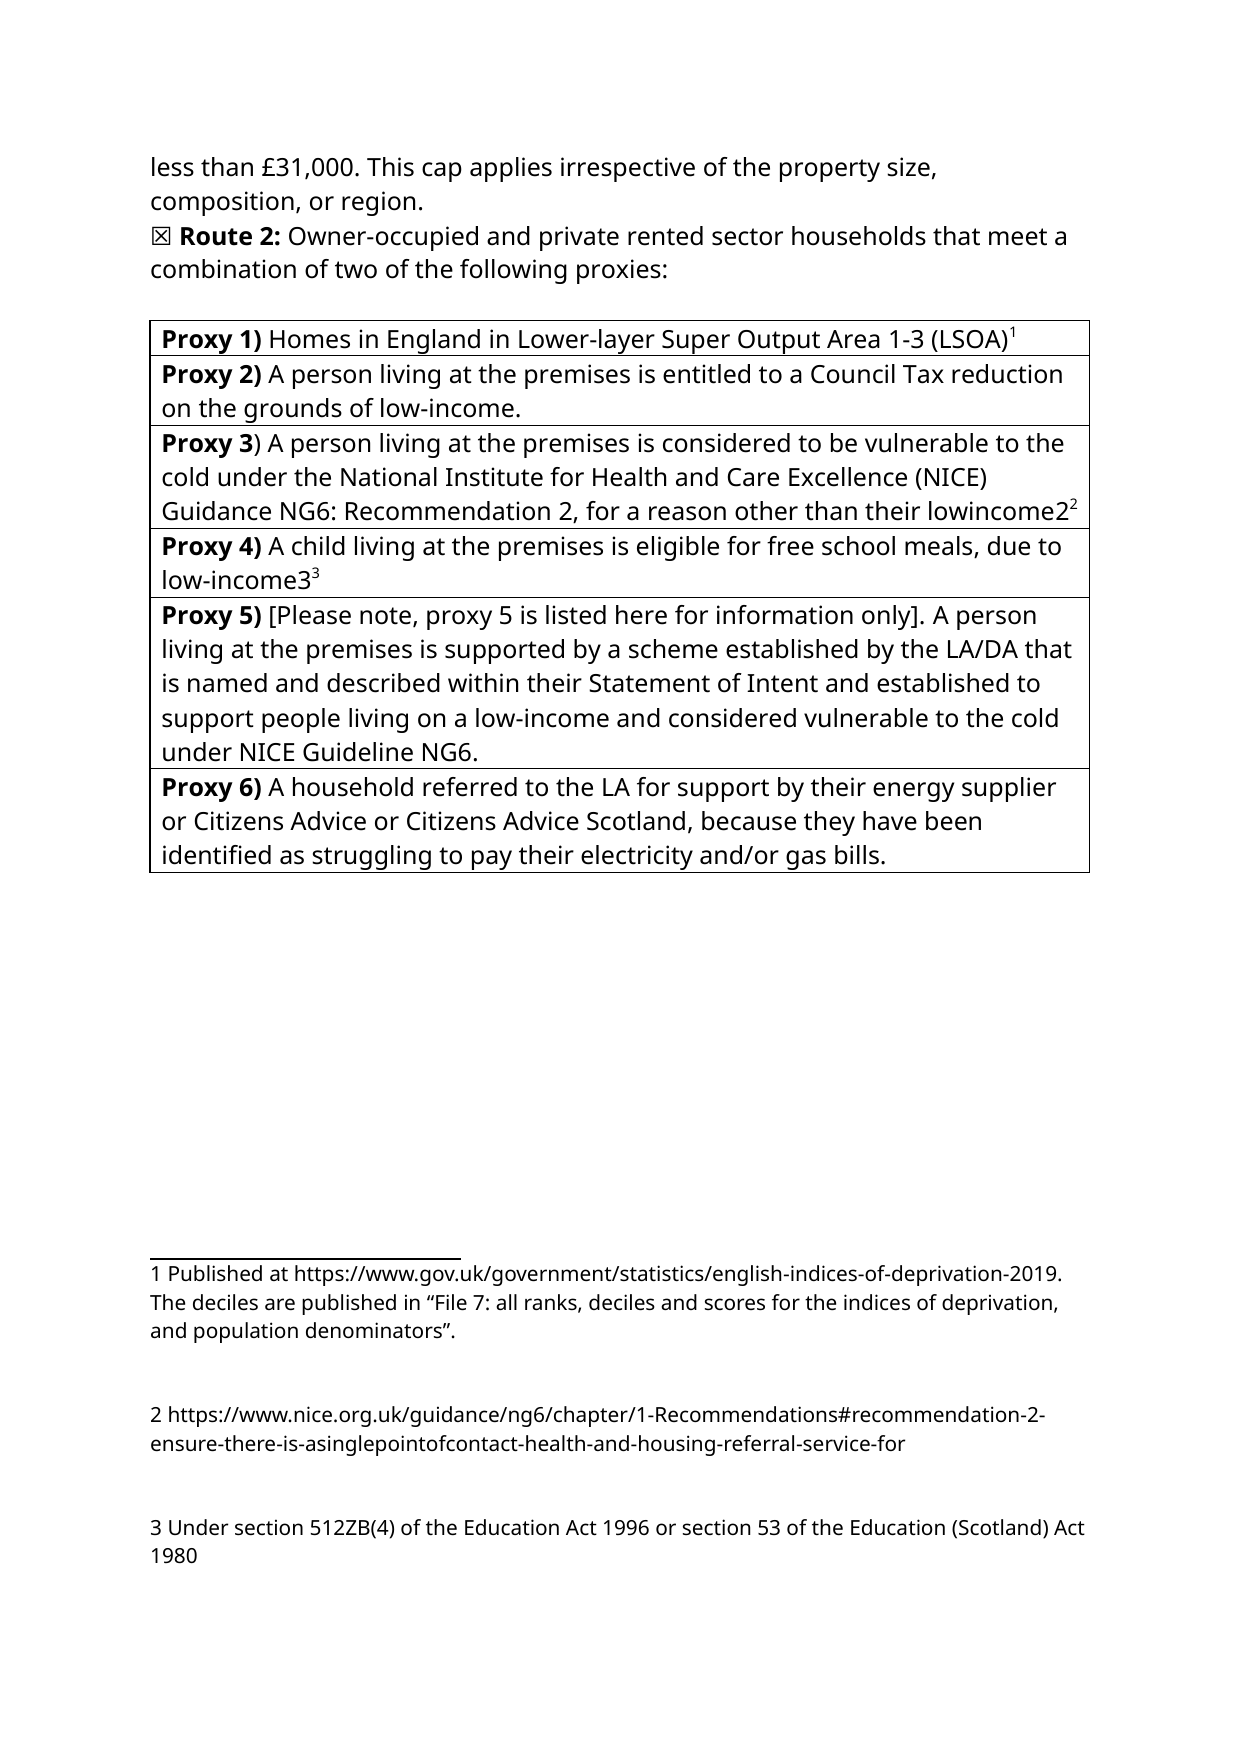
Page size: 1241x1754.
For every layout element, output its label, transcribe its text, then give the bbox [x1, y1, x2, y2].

table_cell Proxy 2) A person living at the premises is entitled to a Council Tax reduction on the grounds of low-income. [151, 356, 1089, 424]
text less than £31,000. This cap applies irrespective of the property size, composition, or region. [150, 150, 1090, 218]
table_cell Proxy 3) A person living at the premises is considered to be vulnerable to the cold under the National Institute for Health and Care Excellence (NICE) Guidance NG6: Recommendation 2, for a reason other than their lowincome2 [151, 426, 1089, 528]
table_cell Proxy 5) [Please note, proxy 5 is listed here for information only]. A person living at the premises is supported by a scheme established by the LA/DA that is named and described within their Statement of Intent and established to support people living on a low-income and considered vulnerable to the cold under NICE Guideline NG6. [151, 598, 1089, 768]
table_header Proxy 1) Homes in England in Lower-layer Super Output Area 1-3 (LSOA) [151, 321, 1089, 355]
text ☒ Route 2: Owner-occupied and private rented sector households that meet a combination of two of the following proxies: [150, 218, 1090, 286]
table_cell Proxy 6) A household referred to the LA for support by their energy supplier or Citizens Advice or Citizens Advice Scotland, because they have been identified as struggling to pay their electricity and/or gas bills. [151, 769, 1089, 872]
table_cell Proxy 4) A child living at the premises is eligible for free school meals, due to low-income3 [151, 529, 1089, 597]
